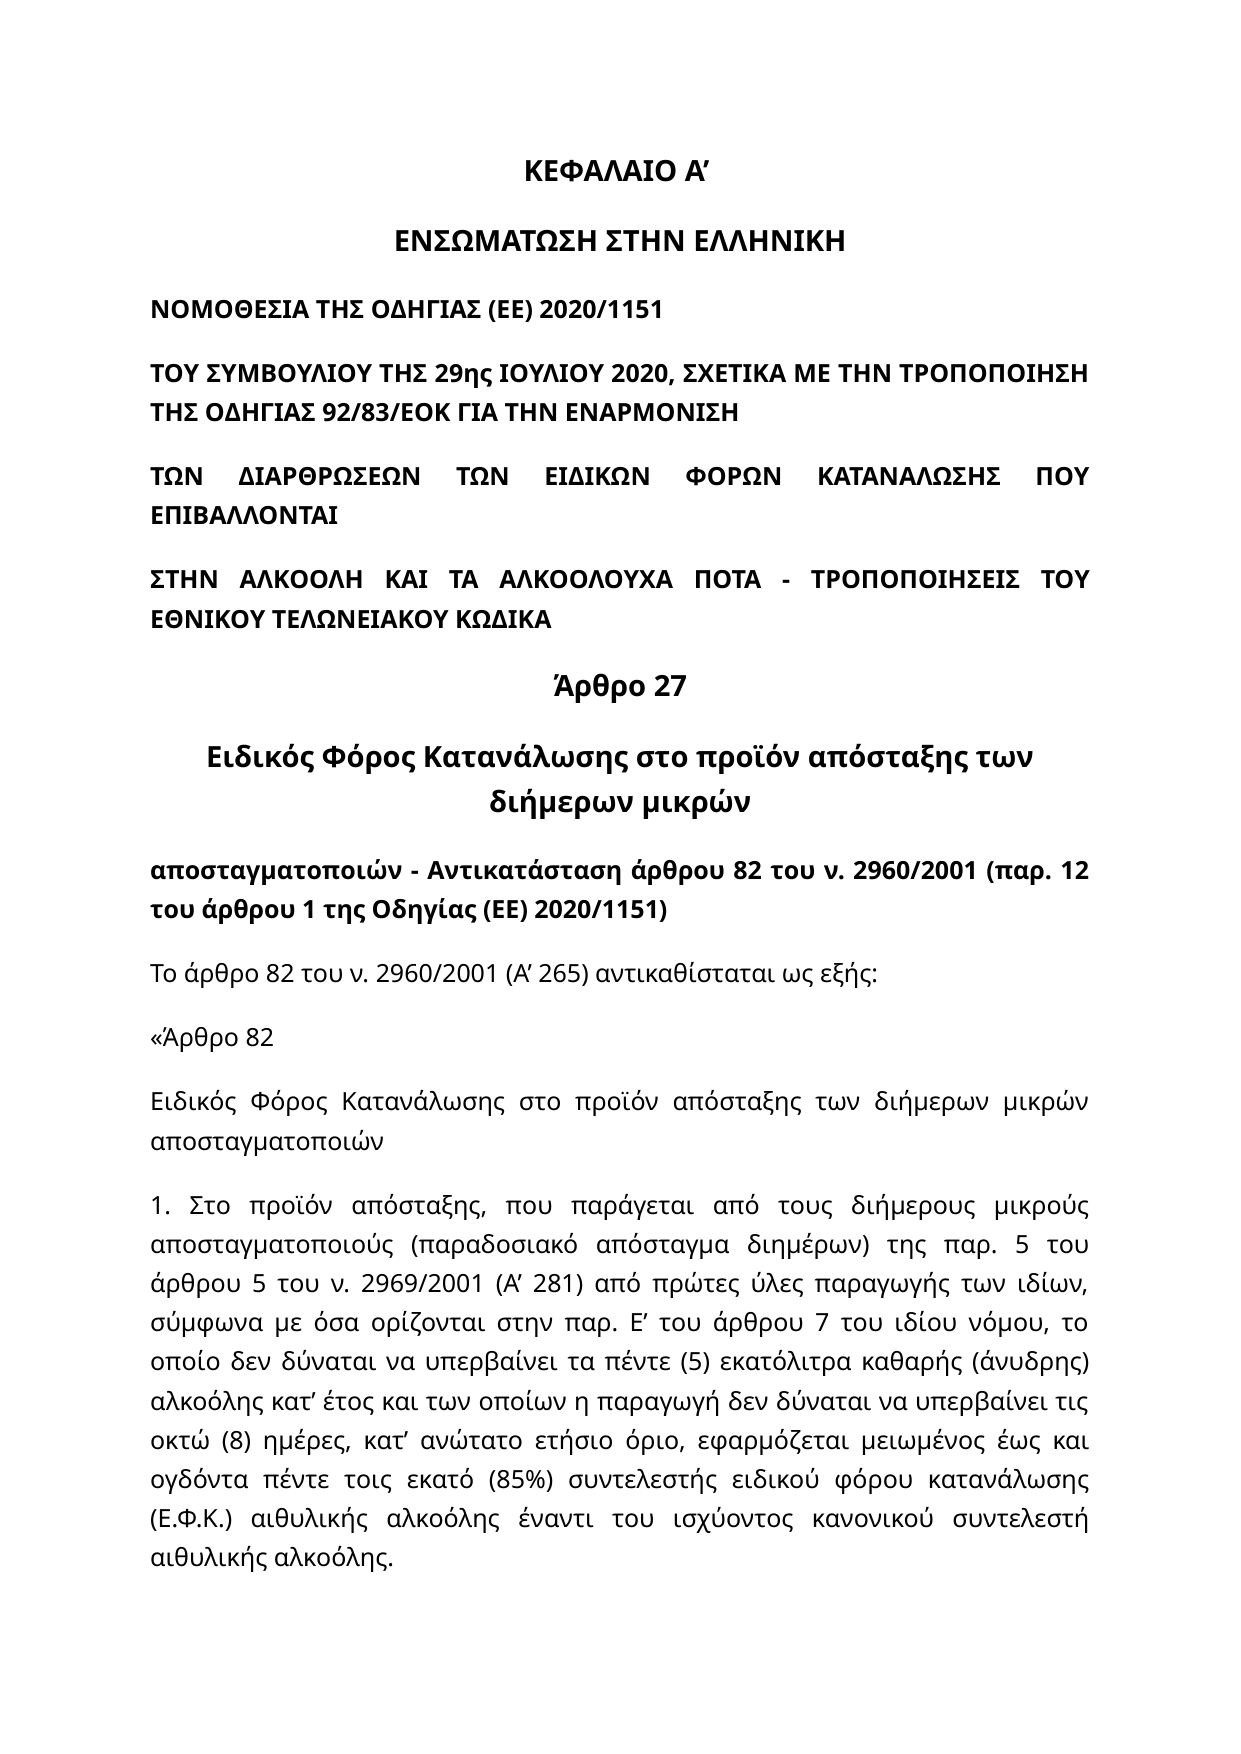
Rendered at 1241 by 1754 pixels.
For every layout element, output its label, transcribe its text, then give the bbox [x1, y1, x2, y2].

text 1. Στο προϊόν απόσταξης, που παράγεται από τους διήμερους μικρούς αποσταγματοποιούς (παραδοσιακό απόσταγμα διημέρων) της παρ. 5 του άρθρου 5 του ν. 2969/2001 (Α’ 281) από πρώτες ύλες παραγωγής των ιδίων, σύμφωνα με όσα ορίζονται στην παρ. Ε’ του άρθρου 7 του ιδίου νόμου, το οποίο δεν δύναται να υπερβαίνει τα πέντε (5) εκατόλιτρα καθαρής (άνυδρης) αλκοόλης κατ’ έτος και των οποίων η παραγωγή δεν δύναται να υπερβαίνει τις οκτώ (8) ημέρες, κατ’ ανώτατο ετήσιο όριο, εφαρμόζεται μειωμένος έως και ογδόντα πέντε τοις εκατό (85%) συντελεστής ειδικού φόρου κατανάλωσης (Ε.Φ.Κ.) αιθυλικής αλκοόλης έναντι του ισχύοντος κανονικού συντελεστή αιθυλικής αλκοόλης. [150, 1187, 1090, 1574]
subtitle ΕΝΣΩΜΑΤΩΣΗ ΣΤΗΝ ΕΛΛΗΝΙΚΗ [150, 221, 1090, 260]
text ΤΩΝ ΔΙΑΡΘΡΩΣΕΩΝ ΤΩΝ ΕΙΔΙΚΩΝ ΦΟΡΩΝ ΚΑΤΑΝΑΛΩΣΗΣ ΠΟΥ ΕΠΙΒΑΛΛΟΝΤΑΙ [150, 459, 1090, 532]
text ΝΟΜΟΘΕΣΙΑ ΤΗΣ ΟΔΗΓΙΑΣ (ΕΕ) 2020/1151 [150, 291, 1090, 325]
text «Άρθρο 82 [150, 1020, 1090, 1054]
text Ειδικός Φόρος Κατανάλωσης στο προϊόν απόσταξης των διήμερων μικρών αποσταγματοποιών [150, 1084, 1090, 1157]
subtitle ΚΕΦΑΛΑΙΟ Α’ [150, 150, 1090, 190]
text Το άρθρο 82 του ν. 2960/2001 (Α’ 265) αντικαθίσταται ως εξής: [150, 956, 1090, 990]
subtitle Άρθρο 27 [150, 665, 1090, 705]
text αποσταγματοποιών - Αντικατάσταση άρθρου 82 του ν. 2960/2001 (παρ. 12 του άρθρου 1 της Οδηγίας (ΕΕ) 2020/1151) [150, 852, 1090, 926]
text ΤΟΥ ΣΥΜΒΟΥΛΙΟΥ ΤΗΣ 29ης ΙΟΥΛΙΟΥ 2020, ΣΧΕΤΙΚΑ ΜΕ ΤΗΝ ΤΡΟΠΟΠΟΙΗΣΗ ΤΗΣ ΟΔΗΓΙΑΣ 92/83/ΕΟΚ ΓΙΑ ΤΗΝ ΕΝΑΡΜΟΝΙΣΗ [150, 355, 1090, 429]
text ΣΤΗΝ ΑΛΚΟΟΛΗ ΚΑΙ ΤΑ ΑΛΚΟΟΛΟΥΧΑ ΠΟΤΑ - ΤΡΟΠΟΠΟΙΗΣΕΙΣ ΤΟΥ ΕΘΝΙΚΟΥ ΤΕΛΩΝΕΙΑΚΟΥ ΚΩΔΙΚΑ [150, 562, 1090, 635]
subtitle Ειδικός Φόρος Κατανάλωσης στο προϊόν απόσταξης των διήμερων μικρών [150, 736, 1090, 821]
